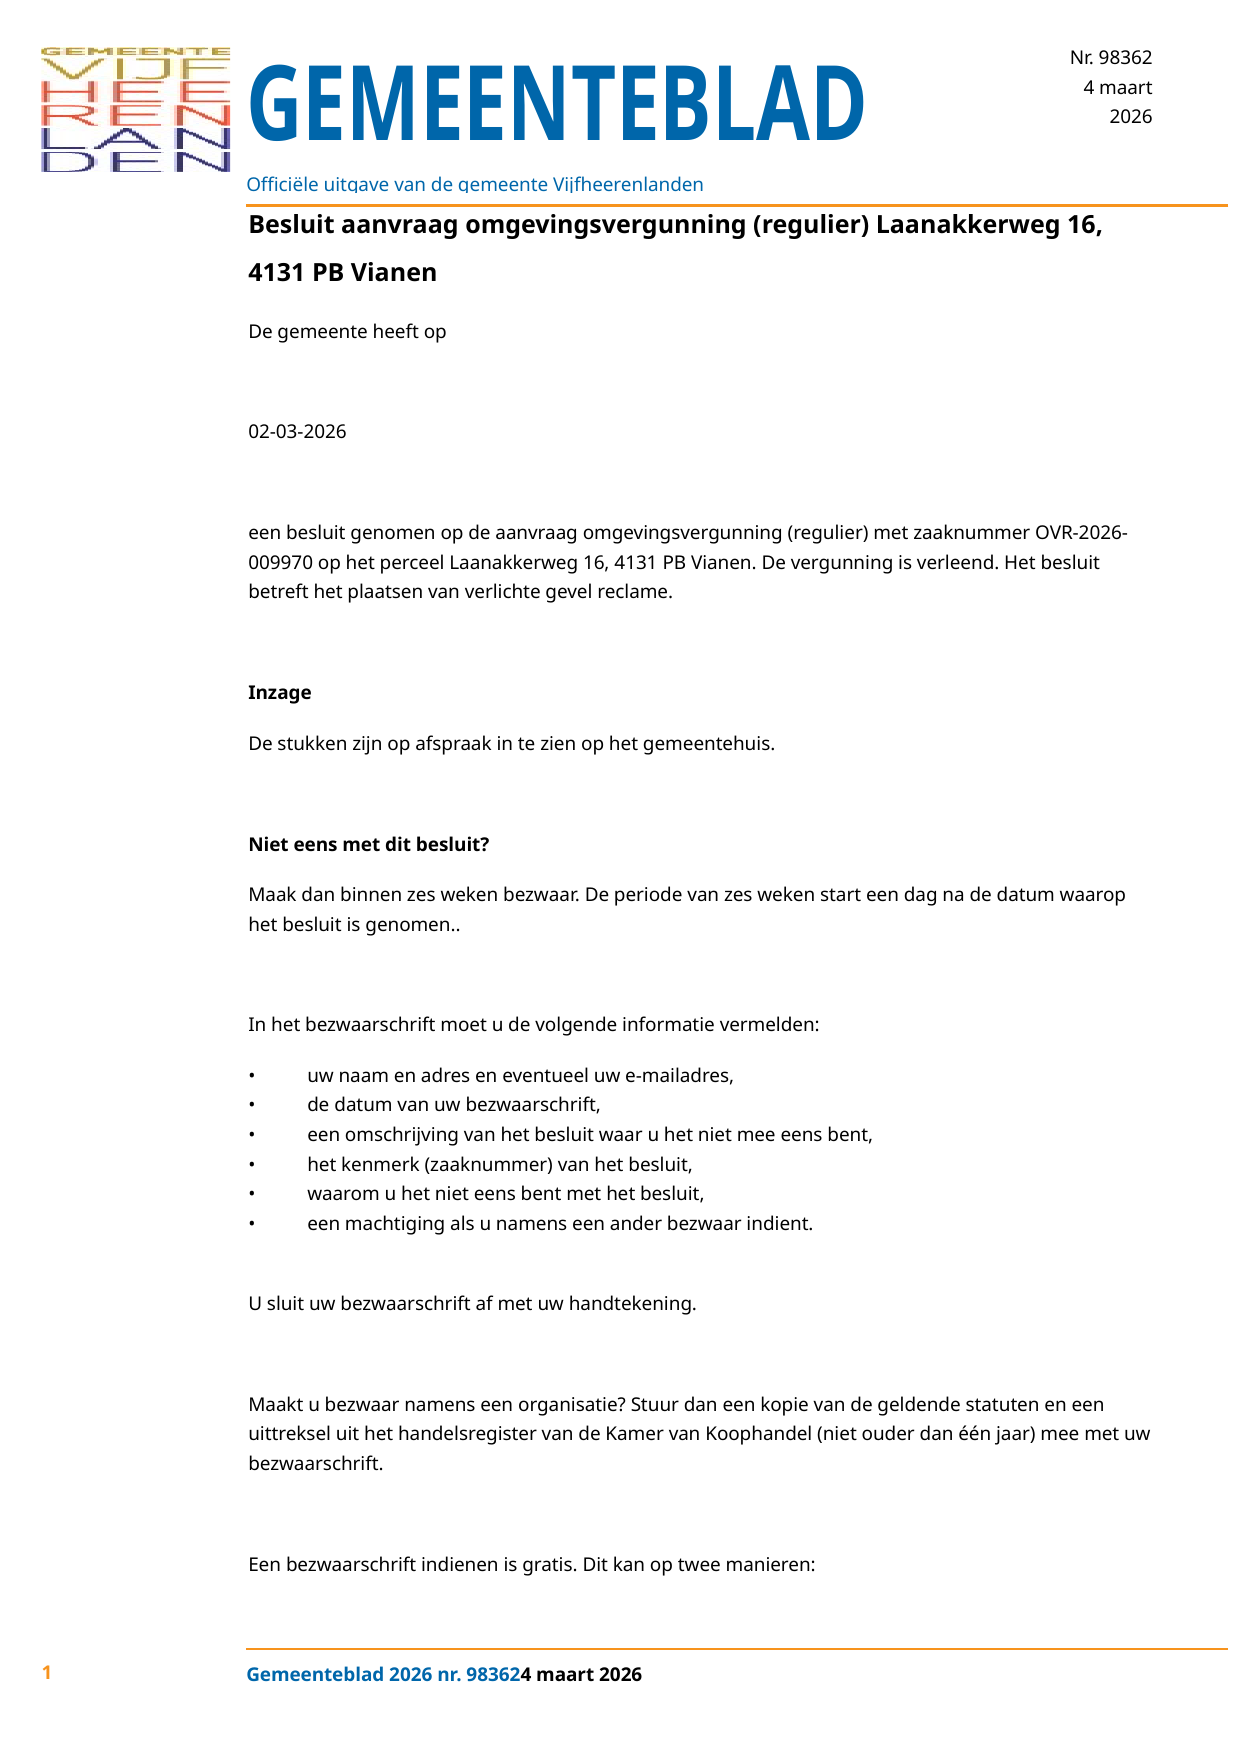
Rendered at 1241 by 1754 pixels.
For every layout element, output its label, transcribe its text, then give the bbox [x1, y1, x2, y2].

text In het bezwaarschrift moet u de volgende informatie vermelden: [248, 1012, 1152, 1037]
text Besluit aanvraag omgevingsvergunning (regulier) Laanakkerweg 16, 4131 PB Vianen [248, 207, 1152, 288]
picture [41, 47, 231, 172]
list een omschrijving van het besluit waar u het niet mee eens bent, [248, 1121, 1152, 1147]
text een besluit genomen op de aanvraag omgevingsvergunning (regulier) met zaaknummer OVR-2026-009970 op het perceel Laanakkerweg 16, 4131 PB Vianen. De vergunning is verleend. Het besluit betreft het plaatsen van verlichte gevel reclame. [248, 519, 1152, 604]
list uw naam en adres en eventueel uw e-mailadres, [248, 1062, 1152, 1088]
list een machtiging als u namens een ander bezwaar indient. [248, 1210, 1152, 1236]
list het kenmerk (zaaknummer) van het besluit, [248, 1151, 1152, 1177]
text Een bezwaarschrift indienen is gratis. Dit kan op twee manieren: [248, 1551, 1152, 1577]
text De stukken zijn op afspraak in te zien op het gemeentehuis. [248, 730, 1152, 756]
text De gemeente heeft op [248, 318, 1152, 344]
list waarom u het niet eens bent met het besluit, [248, 1180, 1152, 1206]
text Maak dan binnen zes weken bezwaar. De periode van zes weken start een dag na de datum waarop het besluit is genomen.. [248, 881, 1152, 937]
text Niet eens met dit besluit? [248, 831, 1152, 857]
list de datum van uw bezwaarschrift, [248, 1092, 1152, 1117]
text 02-03-2026 [248, 419, 1152, 444]
text Inzage [248, 679, 1152, 705]
text Maakt u bezwaar namens een organisatie? Stuur dan een kopie van de geldende statuten en een uittreksel uit het handelsregister van de Kamer van Koophandel (niet ouder dan één jaar) mee met uw bezwaarschrift. [248, 1391, 1152, 1476]
text U sluit uw bezwaarschrift af met uw handtekening. [248, 1290, 1152, 1316]
